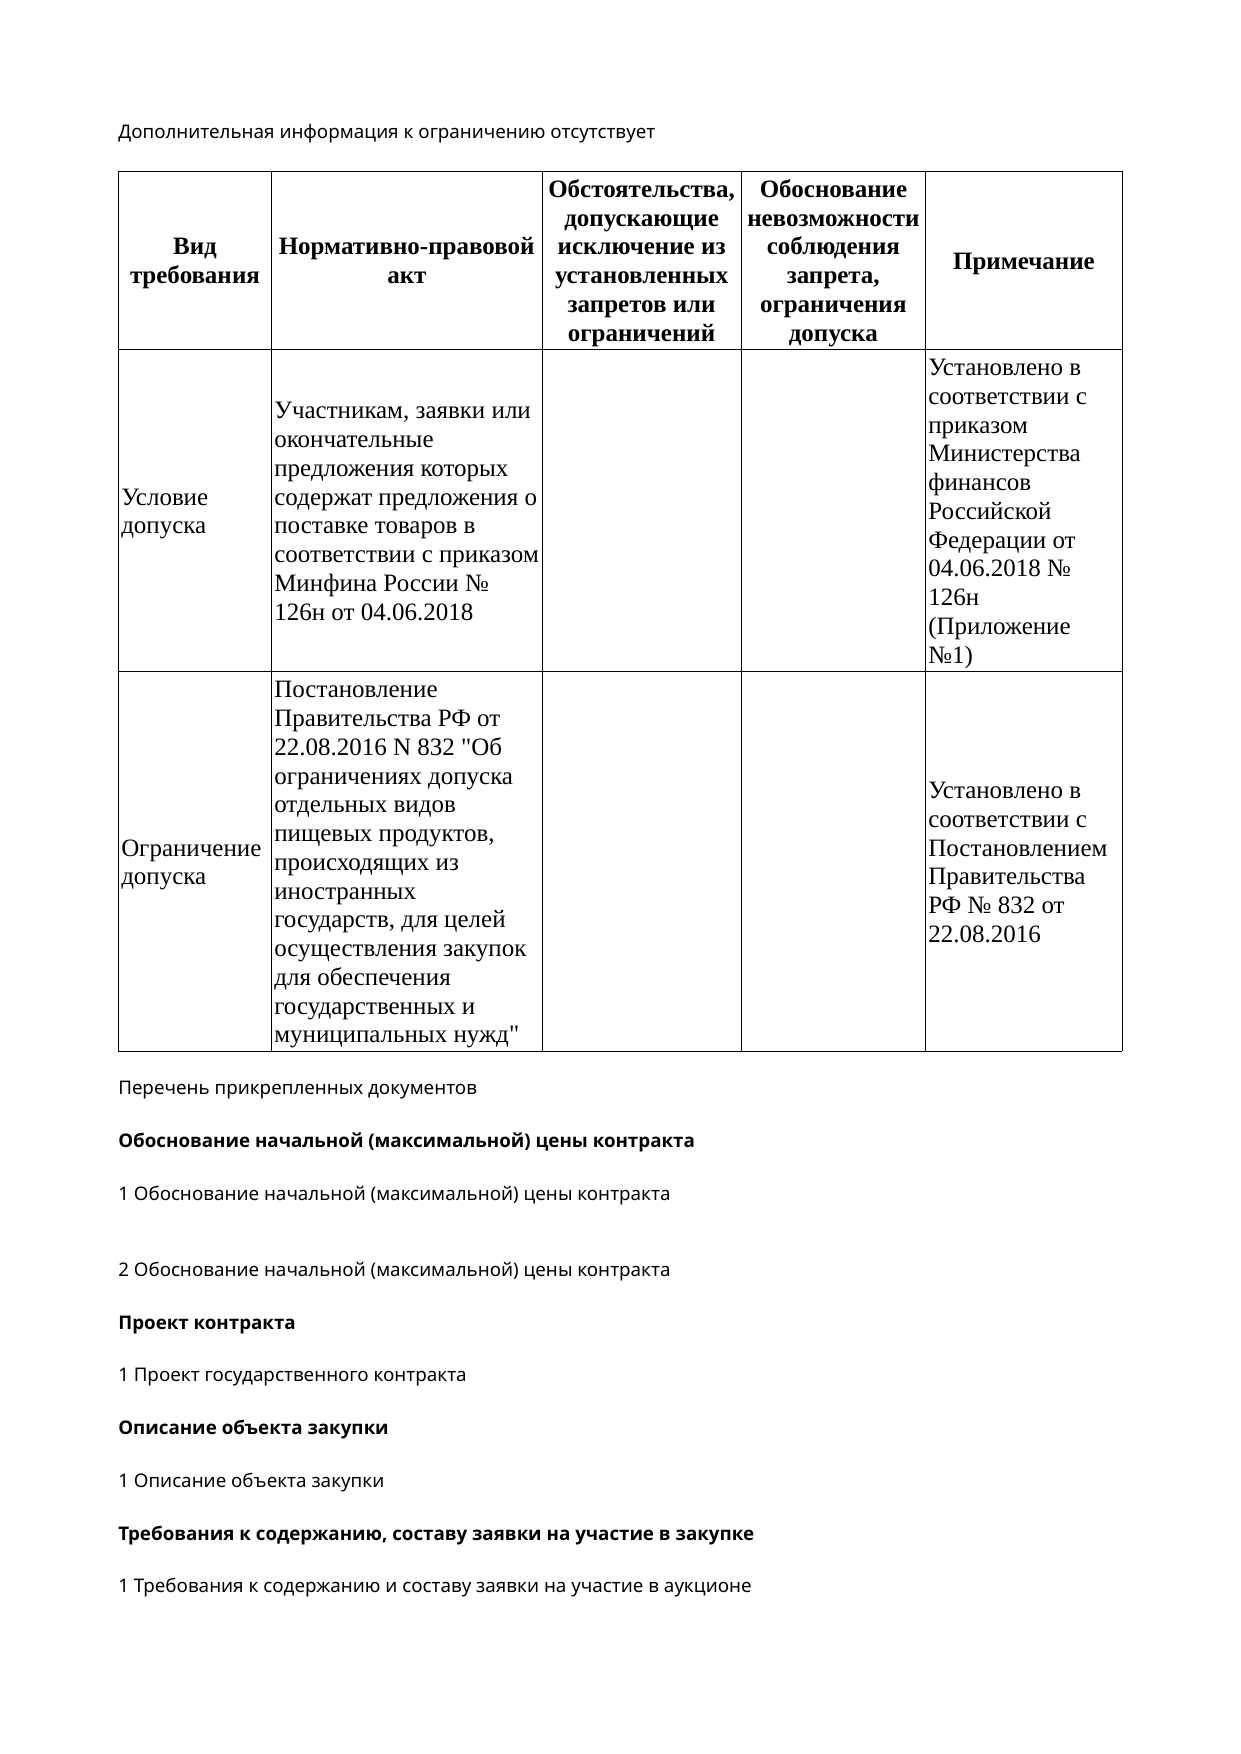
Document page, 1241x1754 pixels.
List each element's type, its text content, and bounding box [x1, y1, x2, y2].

text 1 Обоснование начальной (максимальной) цены контракта [118, 1180, 1122, 1206]
text 2 Обоснование начальной (максимальной) цены контракта [118, 1256, 1122, 1282]
text Дополнительная информация к ограничению отсутствует [118, 118, 1122, 144]
table_header Обоснование невозможности соблюдения запрета, ограничения допуска [742, 172, 925, 349]
table_header Вид требования [119, 172, 271, 349]
table_cell Ограничение допуска [119, 672, 271, 1051]
table_header Нормативно-правовой акт [272, 172, 542, 349]
text 1 Описание объекта закупки [118, 1467, 1122, 1493]
table_cell Постановление Правительства РФ от 22.08.2016 N 832 "Об ограничениях допуска отдельных видов пищевых продуктов, происходящих из иностранных государств, для целей осуществления закупок для обеспечения государственных и муниципальных нужд" [272, 672, 542, 1051]
table_cell [543, 350, 741, 671]
text Обоснование начальной (максимальной) цены контракта [118, 1127, 1122, 1153]
table_cell Установлено в соответствии с приказом Министерства финансов Российской Федерации от 04.06.2018 № 126н (Приложение №1) [926, 350, 1122, 671]
table_cell Условие допуска [119, 350, 271, 671]
text Описание объекта закупки [118, 1414, 1122, 1440]
text 1 Проект государственного контракта [118, 1362, 1122, 1387]
table_cell Участникам, заявки или окончательные предложения которых содержат предложения о поставке товаров в соответствии с приказом Минфина России № 126н от 04.06.2018 [272, 350, 542, 671]
table_header Примечание [926, 172, 1122, 349]
table_header Обстоятельства, допускающие исключение из установленных запретов или ограничений [543, 172, 741, 349]
text Требования к содержанию, составу заявки на участие в закупке [118, 1520, 1122, 1545]
text Проект контракта [118, 1309, 1122, 1334]
table_cell Установлено в соответствии с Постановлением Правительства РФ № 832 от 22.08.2016 [926, 672, 1122, 1051]
table_cell [742, 350, 925, 671]
text Перечень прикрепленных документов [118, 1075, 1122, 1100]
table_cell [742, 672, 925, 1051]
table_cell [543, 672, 741, 1051]
text 1 Требования к содержанию и составу заявки на участие в аукционе [118, 1572, 1122, 1598]
